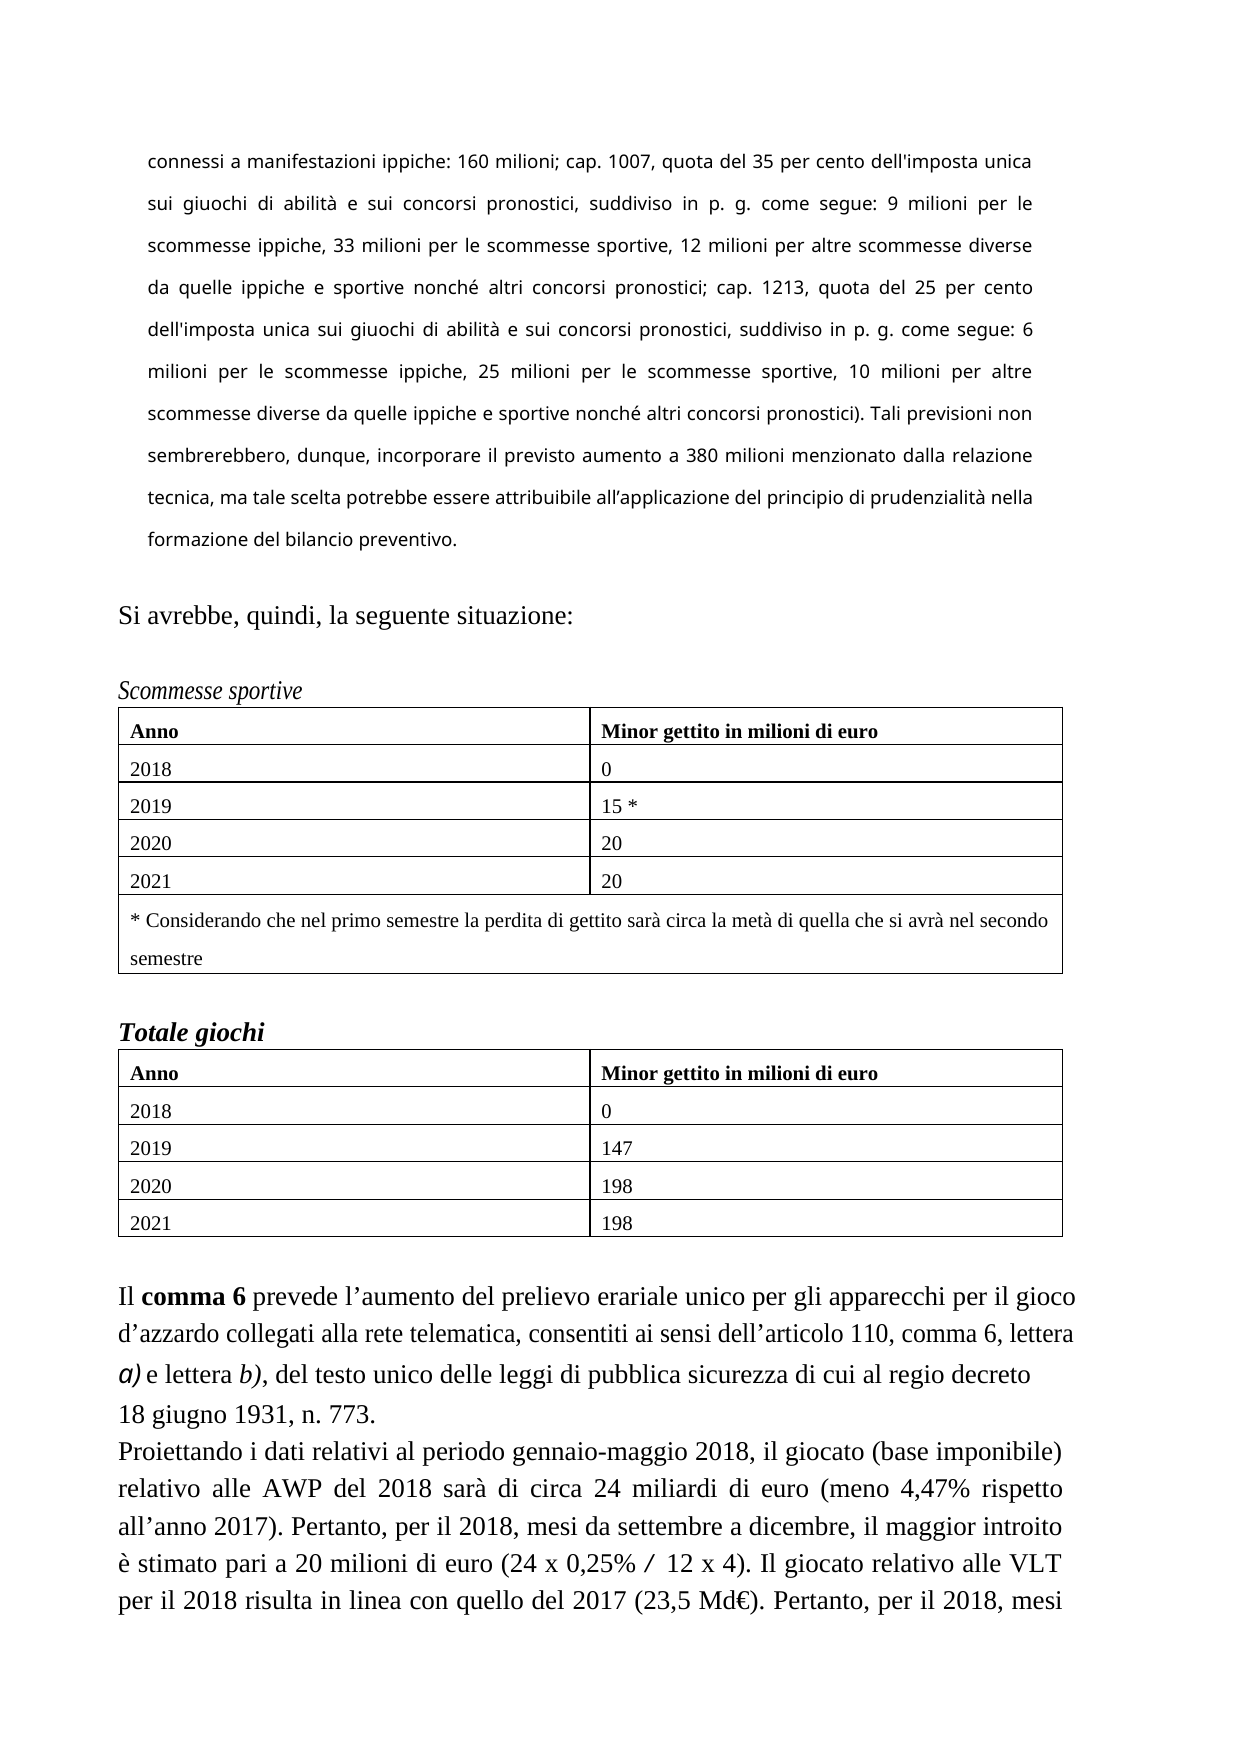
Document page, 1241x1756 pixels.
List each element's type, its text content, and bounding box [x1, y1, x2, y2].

table_header Anno [119, 1050, 589, 1086]
text connessi a manifestazioni ippiche: 160 milioni; cap. 1007, quota del 35 per cento dell'imposta unica sui giuochi di abilità e sui concorsi pronostici, suddiviso in p. g. come segue: 9 milioni per le scommesse ippiche, 33 milioni per le scommesse sportive, 12 milioni per altre scommesse diverse da quelle ippiche e sportive nonché altri concorsi pronostici; cap. 1213, quota del 25 per cento dell'imposta unica sui giuochi di abilità e sui concorsi pronostici, suddiviso in p. g. come segue: 6 milioni per le scommesse ippiche, 25 milioni per le scommesse sportive, 10 milioni per altre scommesse diverse da quelle ippiche e sportive nonché altri concorsi pronostici). Tali previsioni non sembrerebbero, dunque, incorporare il previsto aumento a 380 milioni menzionato dalla relazione tecnica, ma tale scelta potrebbe essere attribuibile all’applicazione del principio di prudenzialità nella formazione del bilancio preventivo. [147, 148, 1034, 552]
table_cell 2020 [119, 1162, 589, 1198]
table_cell 198 [591, 1162, 1062, 1198]
table_cell 2021 [119, 1200, 589, 1236]
table_cell 198 [591, 1200, 1062, 1236]
table_cell 0 [591, 745, 1062, 781]
table_header Anno [119, 708, 589, 744]
table_cell * Considerando che nel primo semestre la perdita di gettito sarà circa la metà di quella che si avrà nel secondo semestre [119, 895, 1062, 972]
table_cell 2018 [119, 745, 589, 781]
subtitle Totale giochi [118, 1016, 1146, 1047]
text Il comma 6 prevede l’aumento del prelievo erariale unico per gli apparecchi per il gioco d’azzardo collegati alla rete telematica, consentiti ai sensi dell’articolo 110, comma 6, lettera [118, 1280, 1146, 1348]
text Proiettando i dati relativi al periodo gennaio-maggio 2018, il giocato (base imponibile) relativo alle AWP del 2018 sarà di circa 24 miliardi di euro (meno 4,47% rispetto all’anno 2017). Pertanto, per il 2018, mesi da settembre a dicembre, il maggior introito è stimato pari a 20 milioni di euro (24 x 0,25% / 12 x 4). Il giocato relativo alle VLT per il 2018 risulta in linea con quello del 2017 (23,5 Md€). Pertanto, per il 2018, mesi [118, 1435, 1063, 1616]
table_cell 2021 [119, 857, 589, 894]
table_cell 2018 [119, 1087, 589, 1123]
list e lettera b), del testo unico delle leggi di pubblica sicurezza di cui al regio decreto 18 giugno 1931, n. 773. [118, 1355, 1063, 1429]
table_cell 2020 [119, 820, 589, 856]
text Scommesse sportive [118, 674, 1146, 705]
table_cell 20 [591, 857, 1062, 894]
table_cell 20 [591, 820, 1062, 856]
table_cell 0 [591, 1087, 1062, 1123]
table_cell 147 [591, 1125, 1062, 1161]
table_header Minor gettito in milioni di euro [591, 1050, 1062, 1086]
table_cell 15 * [591, 783, 1062, 819]
table_header Minor gettito in milioni di euro [591, 708, 1062, 744]
text Si avrebbe, quindi, la seguente situazione: [118, 599, 1146, 630]
table_cell 2019 [119, 1125, 589, 1161]
table_cell 2019 [119, 783, 589, 819]
